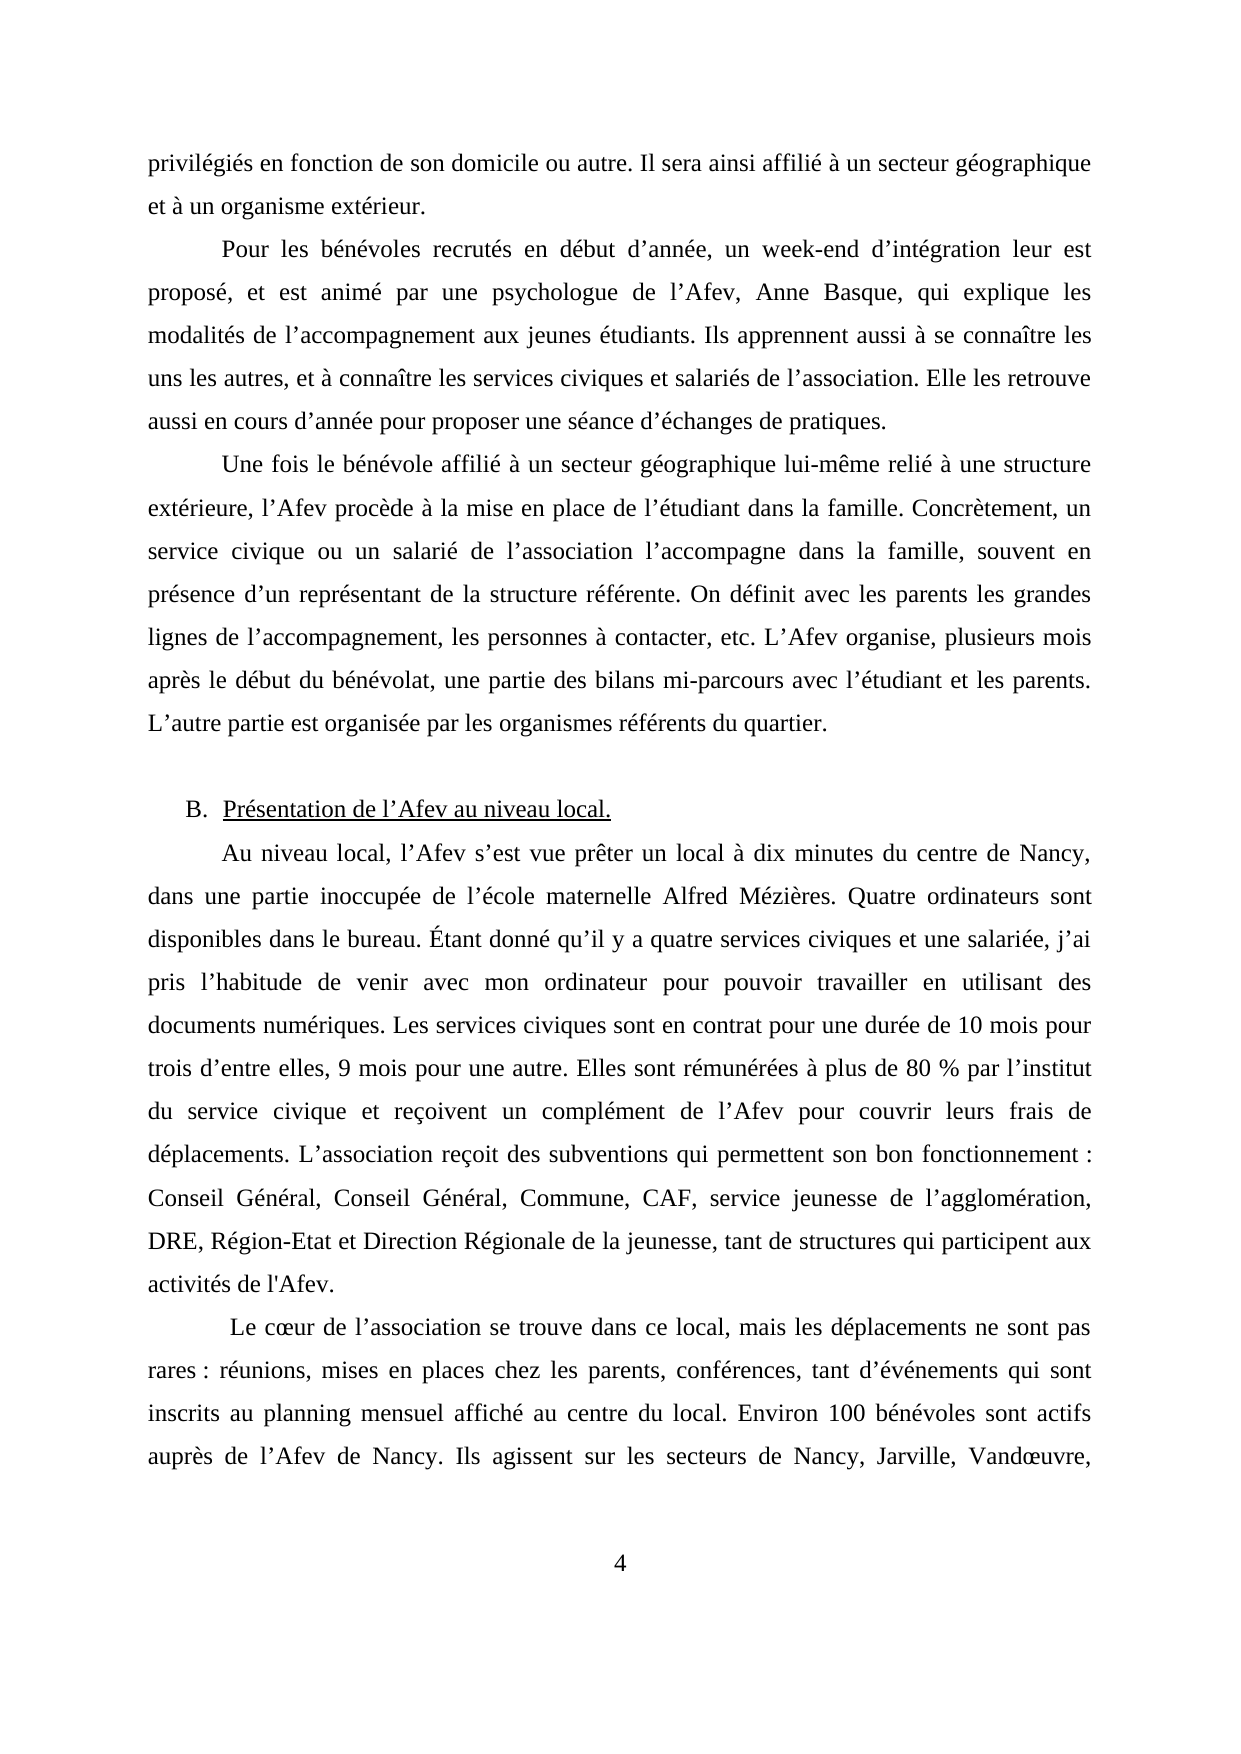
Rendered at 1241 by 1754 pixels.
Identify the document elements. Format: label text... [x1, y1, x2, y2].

text Le cœur de l’association se trouve dans ce local, mais les déplacements ne sont pas rares : réunions, mises en places chez les parents, conférences, tant d’événements qui sont inscrits au planning mensuel affiché au centre du local. Environ 100 bénévoles sont actifs auprès de l’Afev de Nancy. Ils agissent sur les secteurs de Nancy, Jarville, Vandœuvre, [148, 1312, 1093, 1470]
text privilégiés en fonction de son domicile ou autre. Il sera ainsi affilié à un secteur géographique et à un organisme extérieur. [148, 148, 1093, 219]
text Pour les bénévoles recrutés en début d’année, un week-end d’intégration leur est proposé, et est animé par une psychologue de l’Afev, Anne Basque, qui explique les modalités de l’accompagnement aux jeunes étudiants. Ils apprennent aussi à se connaître les uns les autres, et à connaître les services civiques et salariés de l’association. Elle les retrouve aussi en cours d’année pour proposer une séance d’échanges de pratiques. [148, 234, 1093, 435]
list Présentation de l’Afev au niveau local. [185, 794, 1093, 823]
text Une fois le bénévole affilié à un secteur géographique lui-même relié à une structure extérieure, l’Afev procède à la mise en place de l’étudiant dans la famille. Concrètement, un service civique ou un salarié de l’association l’accompagne dans la famille, souvent en présence d’un représentant de la structure référente. On définit avec les parents les grandes lignes de l’accompagnement, les personnes à contacter, etc. L’Afev organise, plusieurs mois après le début du bénévolat, une partie des bilans mi-parcours avec l’étudiant et les parents. L’autre partie est organisée par les organismes référents du quartier. [148, 449, 1093, 737]
text Au niveau local, l’Afev s’est vue prêter un local à dix minutes du centre de Nancy, dans une partie inoccupée de l’école maternelle Alfred Mézières. Quatre ordinateurs sont disponibles dans le bureau. Étant donné qu’il y a quatre services civiques et une salariée, j’ai pris l’habitude de venir avec mon ordinateur pour pouvoir travailler en utilisant des documents numériques. Les services civiques sont en contrat pour une durée de 10 mois pour trois d’entre elles, 9 mois pour une autre. Elles sont rémunérées à plus de 80 % par l’institut du service civique et reçoivent un complément de l’Afev pour couvrir leurs frais de déplacements. L’association reçoit des subventions qui permettent son bon fonctionnement : Conseil Général, Conseil Général, Commune, CAF, service jeunesse de l’agglomération, DRE, Région-Etat et Direction Régionale de la jeunesse, tant de structures qui participent aux activités de l'Afev. [148, 838, 1093, 1298]
